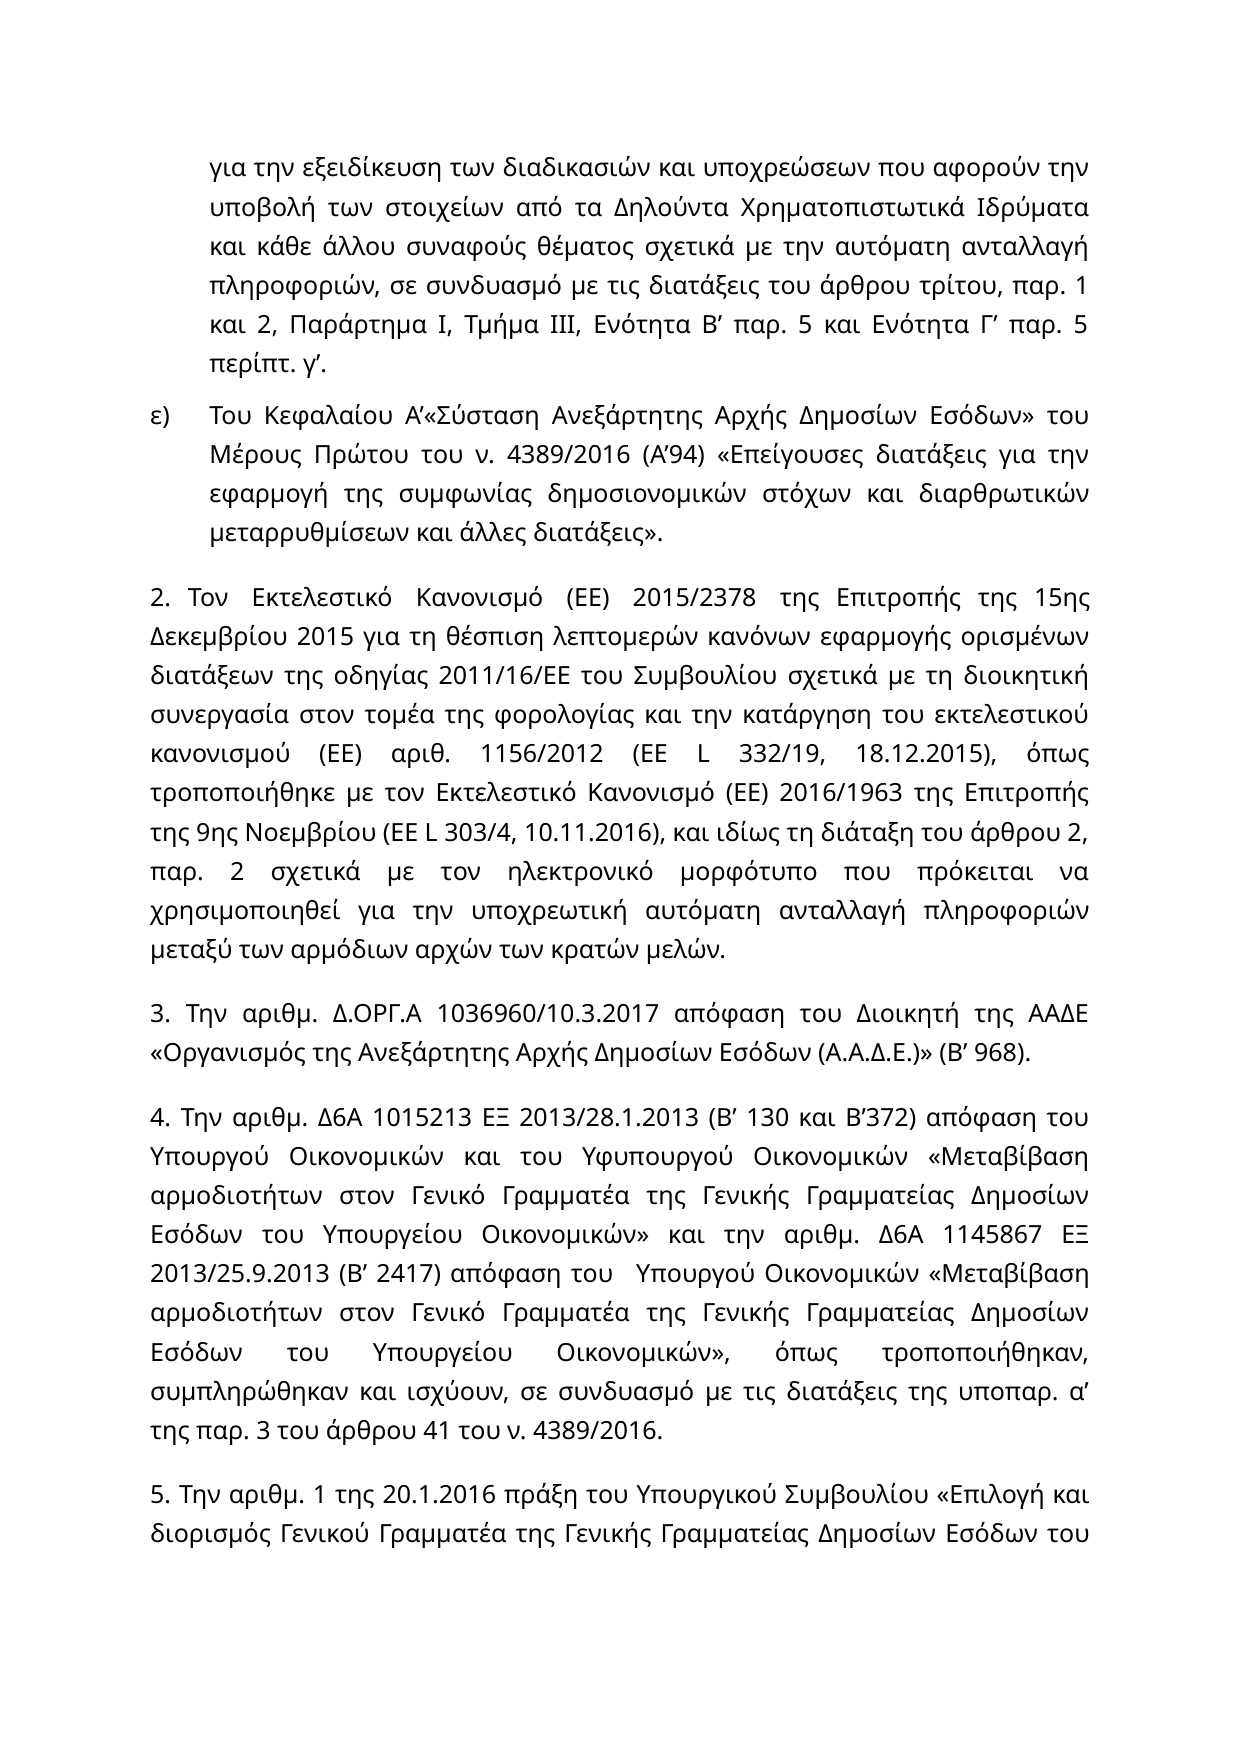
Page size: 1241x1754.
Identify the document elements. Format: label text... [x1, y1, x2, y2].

text 3. Την αριθμ. Δ.ΟΡΓ.Α 1036960/10.3.2017 απόφαση του Διοικητή της ΑΑΔΕ «Οργανισμός της Ανεξάρτητης Αρχής Δημοσίων Εσόδων (Α.Α.Δ.Ε.)» (Β’ 968). [150, 996, 1090, 1069]
text 2. Τον Εκτελεστικό Κανονισμό (ΕΕ) 2015/2378 της Επιτροπής της 15ης Δεκεμβρίου 2015 για τη θέσπιση λεπτομερών κανόνων εφαρμογής ορισμένων διατάξεων της οδηγίας 2011/16/ΕΕ του Συμβουλίου σχετικά με τη διοικητική συνεργασία στον τομέα της φορολογίας και την κατάργηση του εκτελεστικού κανονισμού (ΕΕ) αριθ. 1156/2012 (ΕΕ L 332/19, 18.12.2015), όπως τροποποιήθηκε με τον Εκτελεστικό Κανονισμό (ΕΕ) 2016/1963 της Επιτροπής της 9ης Νοεμβρίου (ΕΕ L 303/4, 10.11.2016), και ιδίως τη διάταξη του άρθρου 2, παρ. 2 σχετικά με τον ηλεκτρονικό μορφότυπο που πρόκειται να χρησιμοποιηθεί για την υποχρεωτική αυτόματη ανταλλαγή πληροφοριών μεταξύ των αρμόδιων αρχών των κρατών μελών. [150, 579, 1090, 966]
list ε) Του Κεφαλαίου Α’«Σύσταση Ανεξάρτητης Αρχής Δημοσίων Εσόδων» του Μέρους Πρώτου του ν. 4389/2016 (Α’94) «Επείγουσες διατάξεις για την εφαρμογή της συμφωνίας δημοσιονομικών στόχων και διαρθρωτικών μεταρρυθμίσεων και άλλες διατάξεις». [150, 397, 1090, 549]
text 4. Την αριθμ. Δ6Α 1015213 ΕΞ 2013/28.1.2013 (Β’ 130 και Β’372) απόφαση του Υπουργού Οικονομικών και του Υφυπουργού Οικονομικών «Μεταβίβαση αρμοδιοτήτων στον Γενικό Γραμματέα της Γενικής Γραμματείας Δημοσίων Εσόδων του Υπουργείου Οικονομικών» και την αριθμ. Δ6Α 1145867 ΕΞ 2013/25.9.2013 (Β’ 2417) απόφαση του Υπουργού Οικονομικών «Μεταβίβαση αρμοδιοτήτων στον Γενικό Γραμματέα της Γενικής Γραμματείας Δημοσίων Εσόδων του Υπουργείου Οικονομικών», όπως τροποποιήθηκαν, συμπληρώθηκαν και ισχύουν, σε συνδυασμό με τις διατάξεις της υποπαρ. α’ της παρ. 3 του άρθρου 41 του ν. 4389/2016. [150, 1099, 1090, 1447]
text 5. Την αριθμ. 1 της 20.1.2016 πράξη του Υπουργικού Συμβουλίου «Επιλογή και διορισμός Γενικού Γραμματέα της Γενικής Γραμματείας Δημοσίων Εσόδων του [150, 1477, 1090, 1550]
list για την εξειδίκευση των διαδικασιών και υποχρεώσεων που αφορούν την υποβολή των στοιχείων από τα Δηλούντα Χρηματοπιστωτικά Ιδρύματα και κάθε άλλου συναφούς θέματος σχετικά με την αυτόματη ανταλλαγή πληροφοριών, σε συνδυασμό με τις διατάξεις του άρθρου τρίτου, παρ. 1 και 2, Παράρτημα Ι, Τμήμα III, Ενότητα Β’ παρ. 5 και Ενότητα Γ’ παρ. 5 περίπτ. γ’. [150, 150, 1090, 380]
